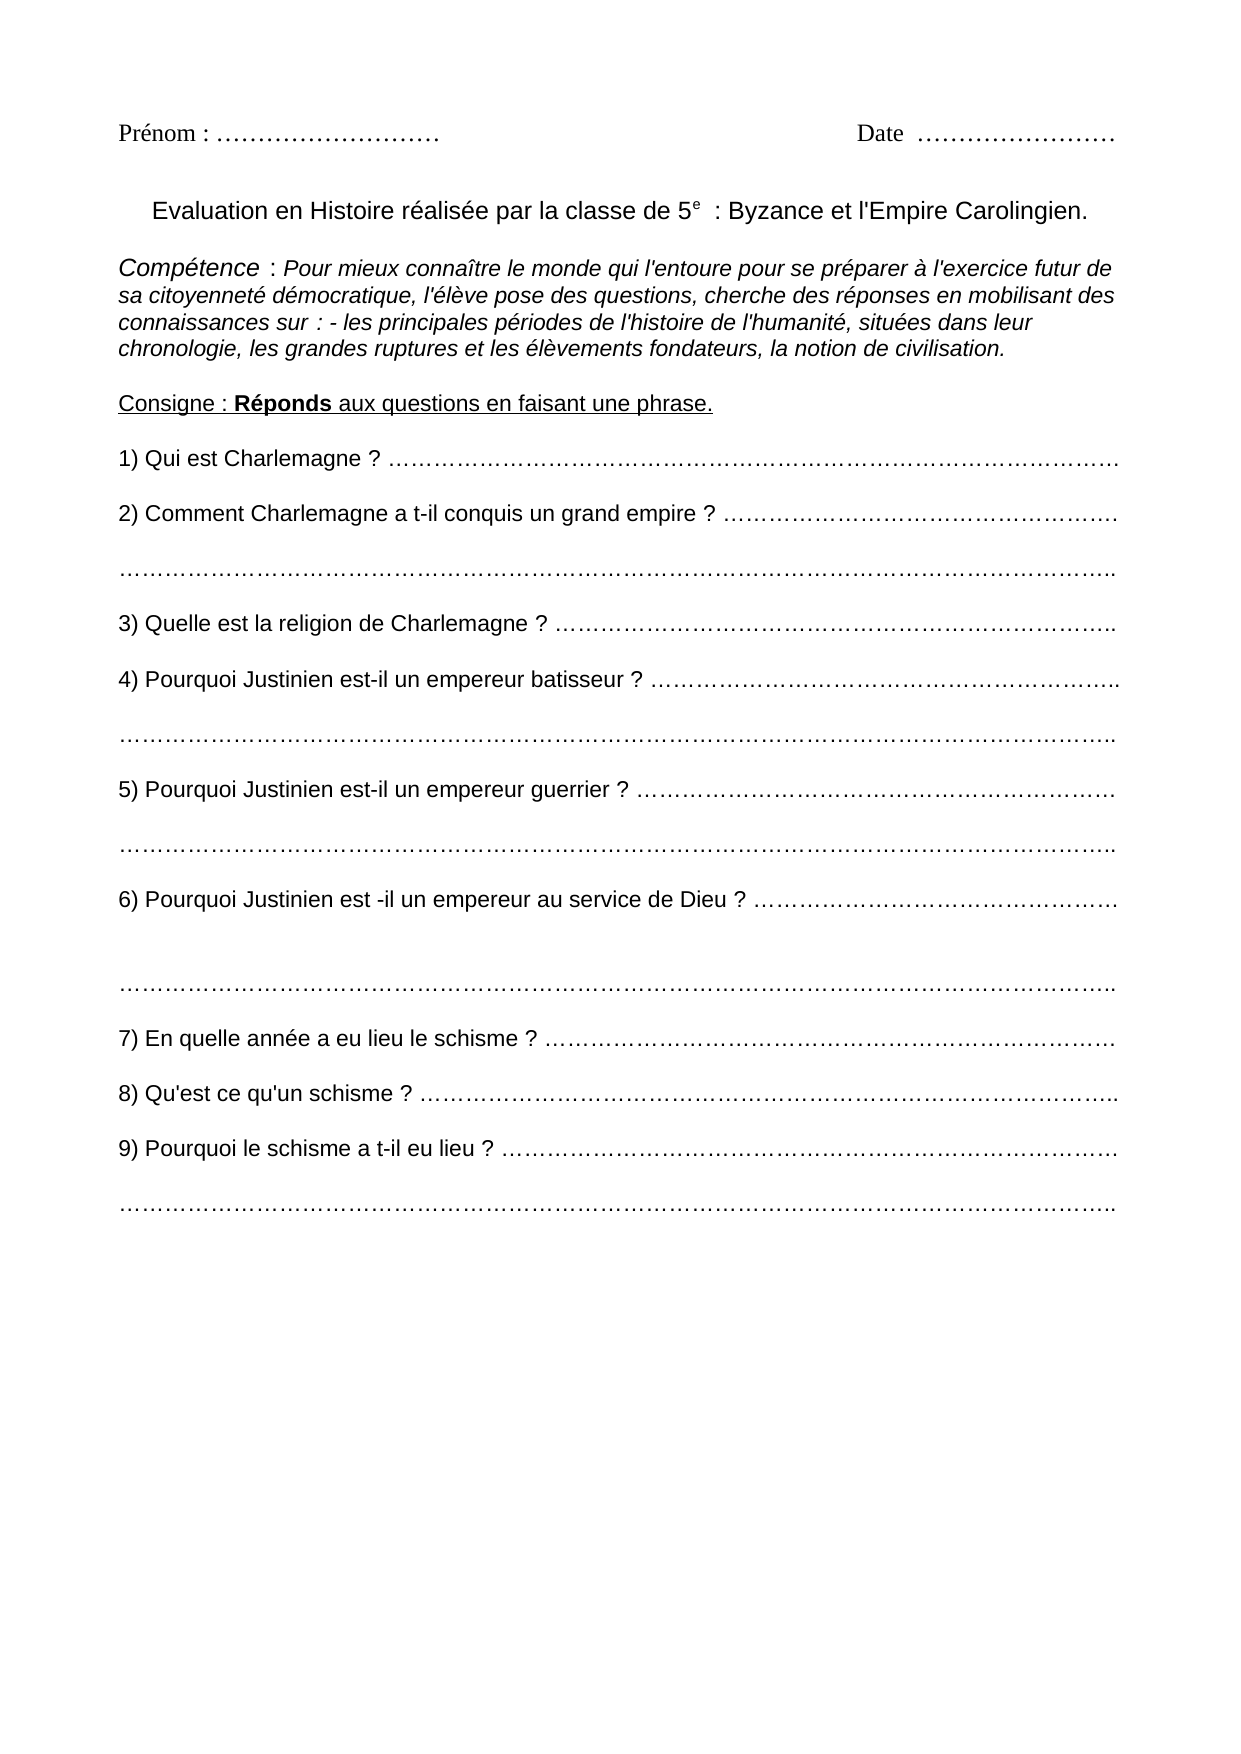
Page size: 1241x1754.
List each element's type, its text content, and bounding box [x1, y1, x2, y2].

text 8) Qu'est ce qu'un schisme ? ……………………………………………………………………………….. [118, 1080, 1122, 1106]
text Prénom : ……………………… Date …………………… [118, 118, 1122, 147]
text ………………………………………………………………………………………………………………….. [118, 831, 1122, 857]
text 4) Pourquoi Justinien est-il un empereur batisseur ? …………………………………………………….. [118, 666, 1122, 692]
text ………………………………………………………………………………………………………………….. [118, 1190, 1122, 1217]
text ………………………………………………………………………………………………………………….. [118, 555, 1122, 582]
text Consigne : Réponds aux questions en faisant une phrase. [118, 390, 1122, 416]
text ………………………………………………………………………………………………………………….. [118, 970, 1122, 996]
text Evaluation en Histoire réalisée par la classe de 5e : Byzance et l'Empire Carolingien. [118, 196, 1122, 225]
text 6) Pourquoi Justinien est -il un empereur au service de Dieu ? ………………………………………… [118, 886, 1122, 912]
text 2) Comment Charlemagne a t-il conquis un grand empire ? ……………………………………………. [118, 500, 1122, 527]
text 7) En quelle année a eu lieu le schisme ? ………………………………………………………………… [118, 1025, 1122, 1051]
text 3) Quelle est la religion de Charlemagne ? ……………………………………………………………….. [118, 610, 1122, 637]
text 9) Pourquoi le schisme a t-il eu lieu ? ……………………………………………………………………… [118, 1135, 1122, 1161]
text 1) Qui est Charlemagne ? …………………………………………………………………………………… [118, 445, 1122, 471]
text 5) Pourquoi Justinien est-il un empereur guerrier ? ……………………………………………………… [118, 776, 1122, 802]
text ………………………………………………………………………………………………………………….. [118, 721, 1122, 747]
text Compétence : Pour mieux connaître le monde qui l'entoure pour se préparer à l'exercice futur de sa citoyenneté démocratique, l'élève pose des questions, cherche des réponses en mobilisant des connaissances sur : - les principales périodes de l'histoire de l'humanité, situées dans leur chronologie, les grandes ruptures et les élèvements fondateurs, la notion de civilisation. [118, 253, 1122, 361]
